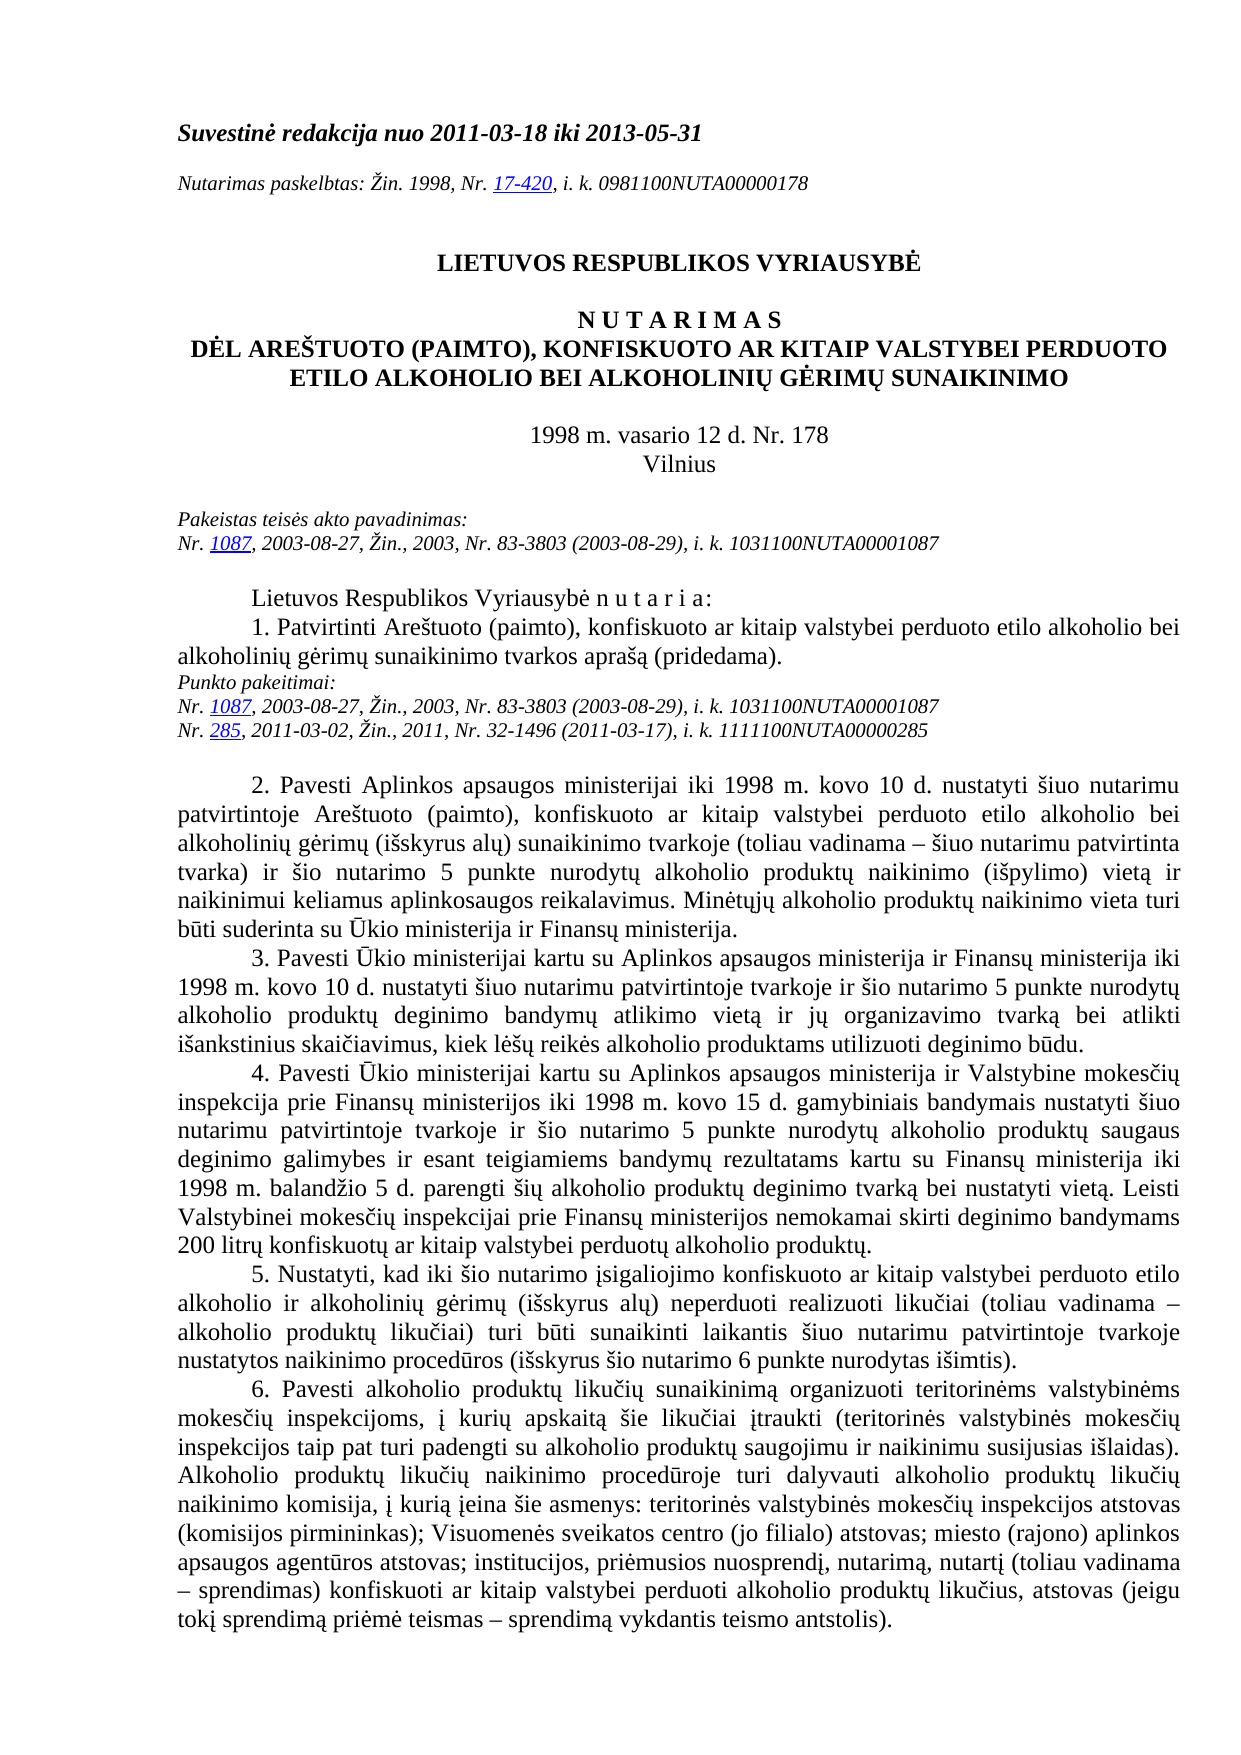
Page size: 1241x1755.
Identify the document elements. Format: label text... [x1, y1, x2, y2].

text Punkto pakeitimai: [177, 670, 1181, 694]
text Nutarimas paskelbtas: Žin. 1998, Nr. 17-420, i. k. 0981100NUTA00000178 [177, 171, 1181, 195]
text Suvestinė redakcija nuo 2011-03-18 iki 2013-05-31 [177, 118, 1181, 147]
text DĖL AREŠTUOTO (PAIMTO), KONFISKUOTO AR KITAIP VALSTYBEI PERDUOTO ETILO ALKOHOLIO BEI ALKOHOLINIŲ GĖRIMŲ SUNAIKINIMO [177, 334, 1181, 392]
text 6. Pavesti alkoholio produktų likučių sunaikinimą organizuoti teritorinėms valstybinėms mokesčių inspekcijoms, į kurių apskaitą šie likučiai įtraukti (teritorinės valstybinės mokesčių inspekcijos taip pat turi padengti su alkoholio produktų saugojimu ir naikinimu susijusias išlaidas). Alkoholio produktų likučių naikinimo procedūroje turi dalyvauti alkoholio produktų likučių naikinimo komisija, į kurią įeina šie asmenys: teritorinės valstybinės mokesčių inspekcijos atstovas (komisijos pirmininkas); Visuomenės sveikatos centro (jo filialo) atstovas; miesto (rajono) aplinkos apsaugos agentūros atstovas; institucijos, priėmusios nuosprendį, nutarimą, nutartį (toliau vadinama – sprendimas) konfiskuoti ar kitaip valstybei perduoti alkoholio produktų likučius, atstovas (jeigu tokį sprendimą priėmė teismas – sprendimą vykdantis teismo antstolis). [177, 1374, 1181, 1633]
text LIETUVOS RESPUBLIKOS VYRIAUSYBĖ [177, 248, 1181, 277]
text 1998 m. vasario 12 d. Nr. 178 [177, 420, 1181, 449]
text 5. Nustatyti, kad iki šio nutarimo įsigaliojimo konfiskuoto ar kitaip valstybei perduoto etilo alkoholio ir alkoholinių gėrimų (išskyrus alų) neperduoti realizuoti likučiai (toliau vadinama – alkoholio produktų likučiai) turi būti sunaikinti laikantis šiuo nutarimu patvirtintoje tvarkoje nustatytos naikinimo procedūros (išskyrus šio nutarimo 6 punkte nurodytas išimtis). [177, 1259, 1181, 1374]
text Nr. 1087, 2003-08-27, Žin., 2003, Nr. 83-3803 (2003-08-29), i. k. 1031100NUTA00001087 [177, 531, 1181, 555]
text Nr. 1087, 2003-08-27, Žin., 2003, Nr. 83-3803 (2003-08-29), i. k. 1031100NUTA00001087 [177, 694, 1181, 718]
text Lietuvos Respublikos Vyriausybė nutaria: [177, 583, 1181, 612]
text Pakeistas teisės akto pavadinimas: [177, 507, 1181, 531]
text 3. Pavesti Ūkio ministerijai kartu su Aplinkos apsaugos ministerija ir Finansų ministerija iki 1998 m. kovo 10 d. nustatyti šiuo nutarimu patvirtintoje tvarkoje ir šio nutarimo 5 punkte nurodytų alkoholio produktų deginimo bandymų atlikimo vietą ir jų organizavimo tvarką bei atlikti išankstinius skaičiavimus, kiek lėšų reikės alkoholio produktams utilizuoti deginimo būdu. [177, 943, 1181, 1058]
text 4. Pavesti Ūkio ministerijai kartu su Aplinkos apsaugos ministerija ir Valstybine mokesčių inspekcija prie Finansų ministerijos iki 1998 m. kovo 15 d. gamybiniais bandymais nustatyti šiuo nutarimu patvirtintoje tvarkoje ir šio nutarimo 5 punkte nurodytų alkoholio produktų saugaus deginimo galimybes ir esant teigiamiems bandymų rezultatams kartu su Finansų ministerija iki 1998 m. balandžio 5 d. parengti šių alkoholio produktų deginimo tvarką bei nustatyti vietą. Leisti Valstybinei mokesčių inspekcijai prie Finansų ministerijos nemokamai skirti deginimo bandymams 200 litrų konfiskuotų ar kitaip valstybei perduotų alkoholio produktų. [177, 1058, 1181, 1259]
text N U T A R I M A S [177, 305, 1181, 334]
text Vilnius [177, 449, 1181, 478]
text 1. Patvirtinti Areštuoto (paimto), konfiskuoto ar kitaip valstybei perduoto etilo alkoholio bei alkoholinių gėrimų sunaikinimo tvarkos aprašą (pridedama). [177, 612, 1181, 670]
text Nr. 285, 2011-03-02, Žin., 2011, Nr. 32-1496 (2011-03-17), i. k. 1111100NUTA00000285 [177, 718, 1181, 742]
text 2. Pavesti Aplinkos apsaugos ministerijai iki 1998 m. kovo 10 d. nustatyti šiuo nutarimu patvirtintoje Areštuoto (paimto), konfiskuoto ar kitaip valstybei perduoto etilo alkoholio bei alkoholinių gėrimų (išskyrus alų) sunaikinimo tvarkoje (toliau vadinama – šiuo nutarimu patvirtinta tvarka) ir šio nutarimo 5 punkte nurodytų alkoholio produktų naikinimo (išpylimo) vietą ir naikinimui keliamus aplinkosaugos reikalavimus. Minėtųjų alkoholio produktų naikinimo vieta turi būti suderinta su Ūkio ministerija ir Finansų ministerija. [177, 771, 1181, 943]
